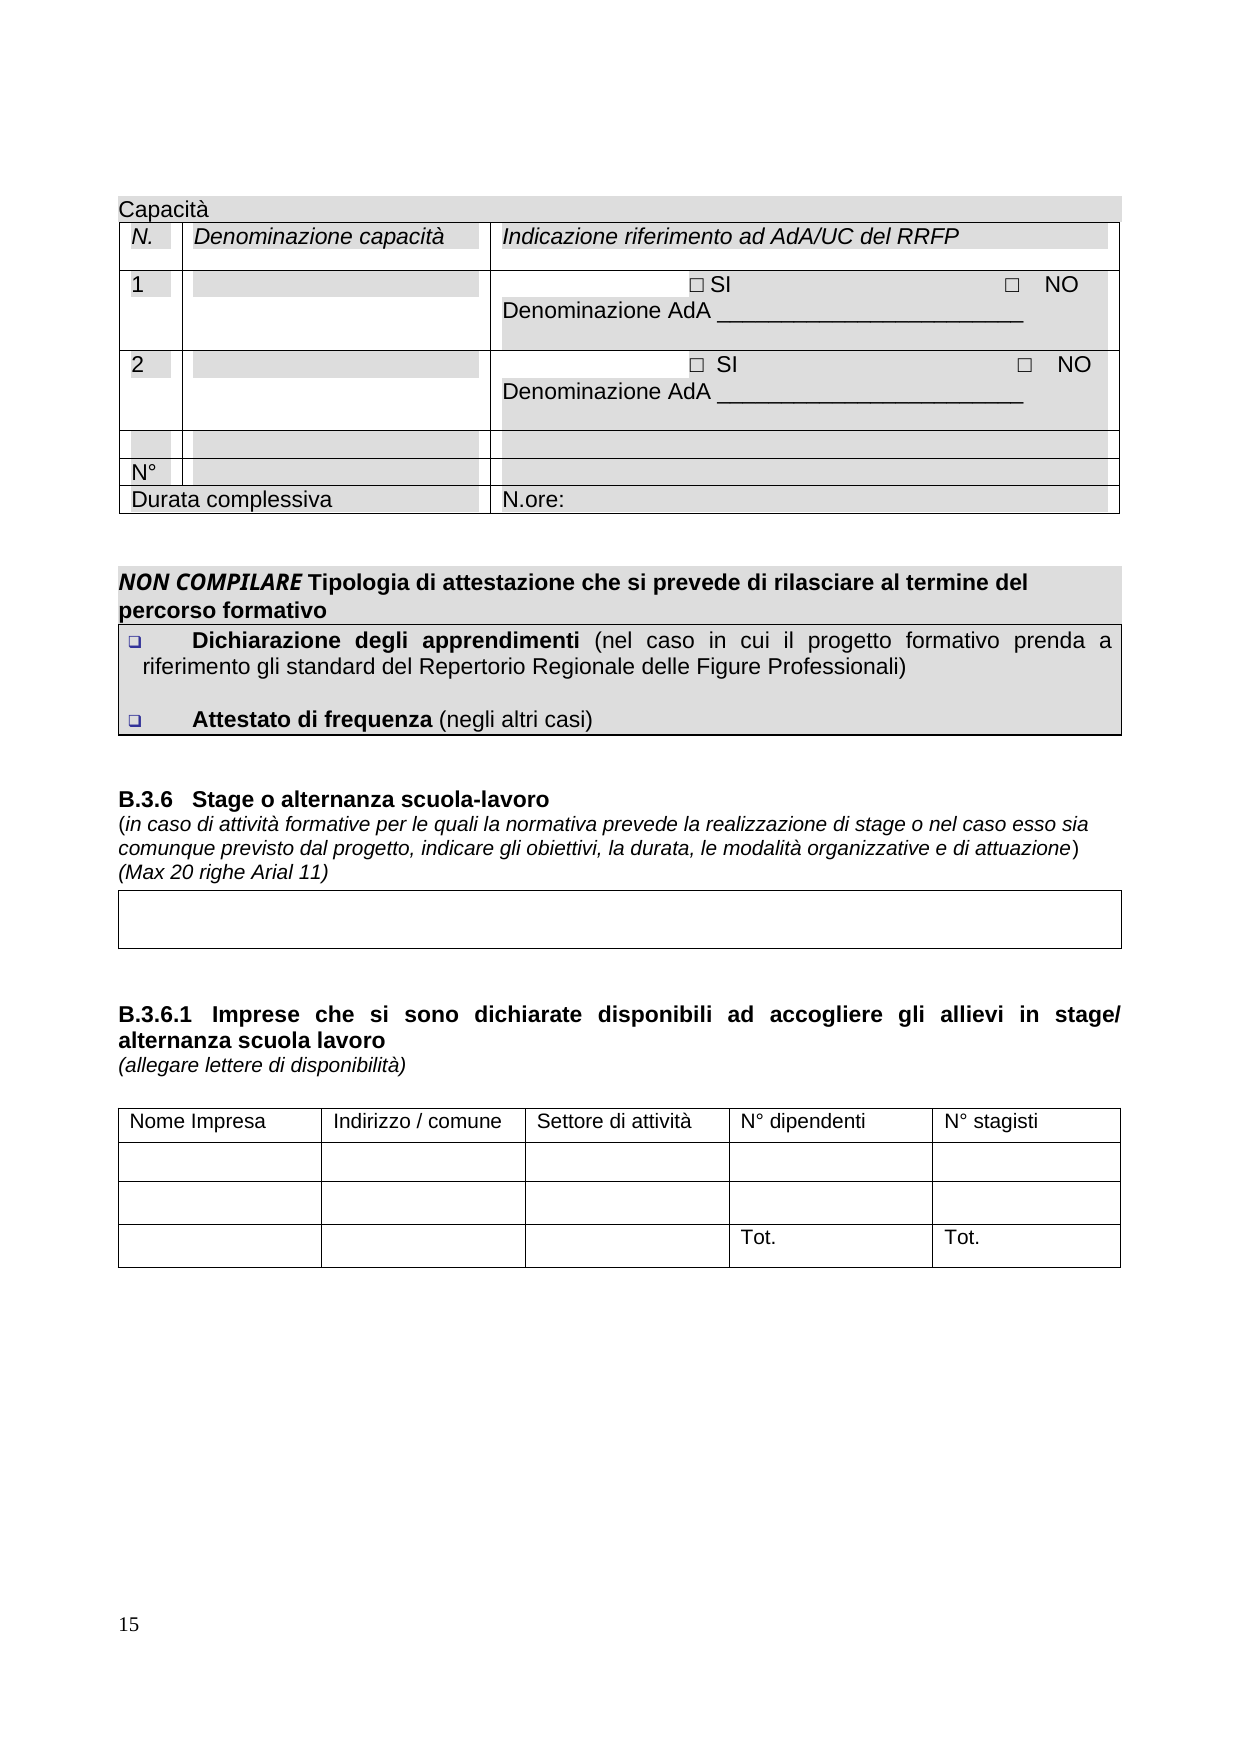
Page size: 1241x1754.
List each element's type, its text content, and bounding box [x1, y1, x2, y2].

table_cell [1108, 431, 1119, 458]
table_cell [119, 1182, 321, 1223]
table_header N. [120, 223, 182, 270]
text (in caso di attività formative per le quali la normativa prevede la realizzazione di stage o nel caso esso sia comunque previsto dal progetto, indicare gli obiettivi, la durata, le modalità organizzative e di attuazione) (Max 20 righe Arial 11) [118, 812, 1122, 884]
table_cell [119, 1143, 321, 1181]
table_cell 1 [120, 271, 182, 350]
table_cell [183, 271, 490, 350]
subtitle B.3.6 Stage o alternanza scuola-lavoro [118, 786, 1122, 812]
table_cell [491, 459, 502, 485]
table_cell Tot. [730, 1225, 932, 1267]
table_cell [322, 1182, 525, 1223]
table_cell [183, 459, 193, 485]
table_cell [526, 1225, 729, 1267]
table_cell [933, 1143, 1120, 1181]
table_header Indirizzo / comune [322, 1109, 525, 1142]
table_cell [933, 1182, 1120, 1223]
table_cell [491, 431, 502, 458]
table_cell 2 [120, 351, 182, 430]
table_cell [322, 1225, 525, 1267]
table_cell [171, 431, 182, 458]
table_cell [730, 1182, 932, 1223]
text Capacità [118, 196, 1122, 222]
table_cell [119, 1225, 321, 1267]
table_cell N° [120, 459, 131, 485]
table_cell □ SI □ NO Denominazione AdA ________________________ [491, 271, 689, 350]
table_cell [730, 1143, 932, 1181]
table_cell [479, 459, 490, 485]
table_cell [322, 1143, 525, 1181]
table_cell [479, 431, 490, 458]
table_cell N.ore: [1108, 486, 1119, 512]
table_header N° dipendenti [730, 1109, 932, 1142]
table_header Denominazione capacità [183, 223, 490, 270]
table_cell [120, 431, 131, 458]
table_cell [183, 431, 193, 458]
table_cell [526, 1143, 729, 1181]
list Attestato di frequenza (negli altri casi) [119, 703, 1121, 734]
table_cell [526, 1182, 729, 1223]
text NON COMPILARE Tipologia di attestazione che si prevede di rilasciare al termine del percorso formativo [118, 566, 1122, 624]
table_header Settore di attività [526, 1109, 729, 1142]
table_cell [183, 351, 490, 430]
text (allegare lettere di disponibilità) [118, 1053, 1122, 1077]
table_header Nome Impresa [119, 1109, 321, 1142]
table_header N° stagisti [933, 1109, 1120, 1142]
table_cell [1108, 459, 1119, 485]
text B.3.6.1 Imprese che si sono dichiarate disponibili ad accogliere gli allievi in stage/ alternanza scuola lavoro [118, 1001, 1122, 1053]
table_cell □ SI □ NO Denominazione AdA ________________________ [491, 351, 689, 430]
table_cell N° [171, 459, 182, 485]
table_cell N.ore: [491, 486, 502, 512]
list Dichiarazione degli apprendimenti (nel caso in cui il progetto formativo prenda a riferimento gli standard del Repertorio Regionale delle Figure Professionali) [119, 625, 1121, 677]
table_cell Tot. [933, 1225, 1120, 1267]
table_header Indicazione riferimento ad AdA/UC del RRFP [491, 223, 1119, 270]
